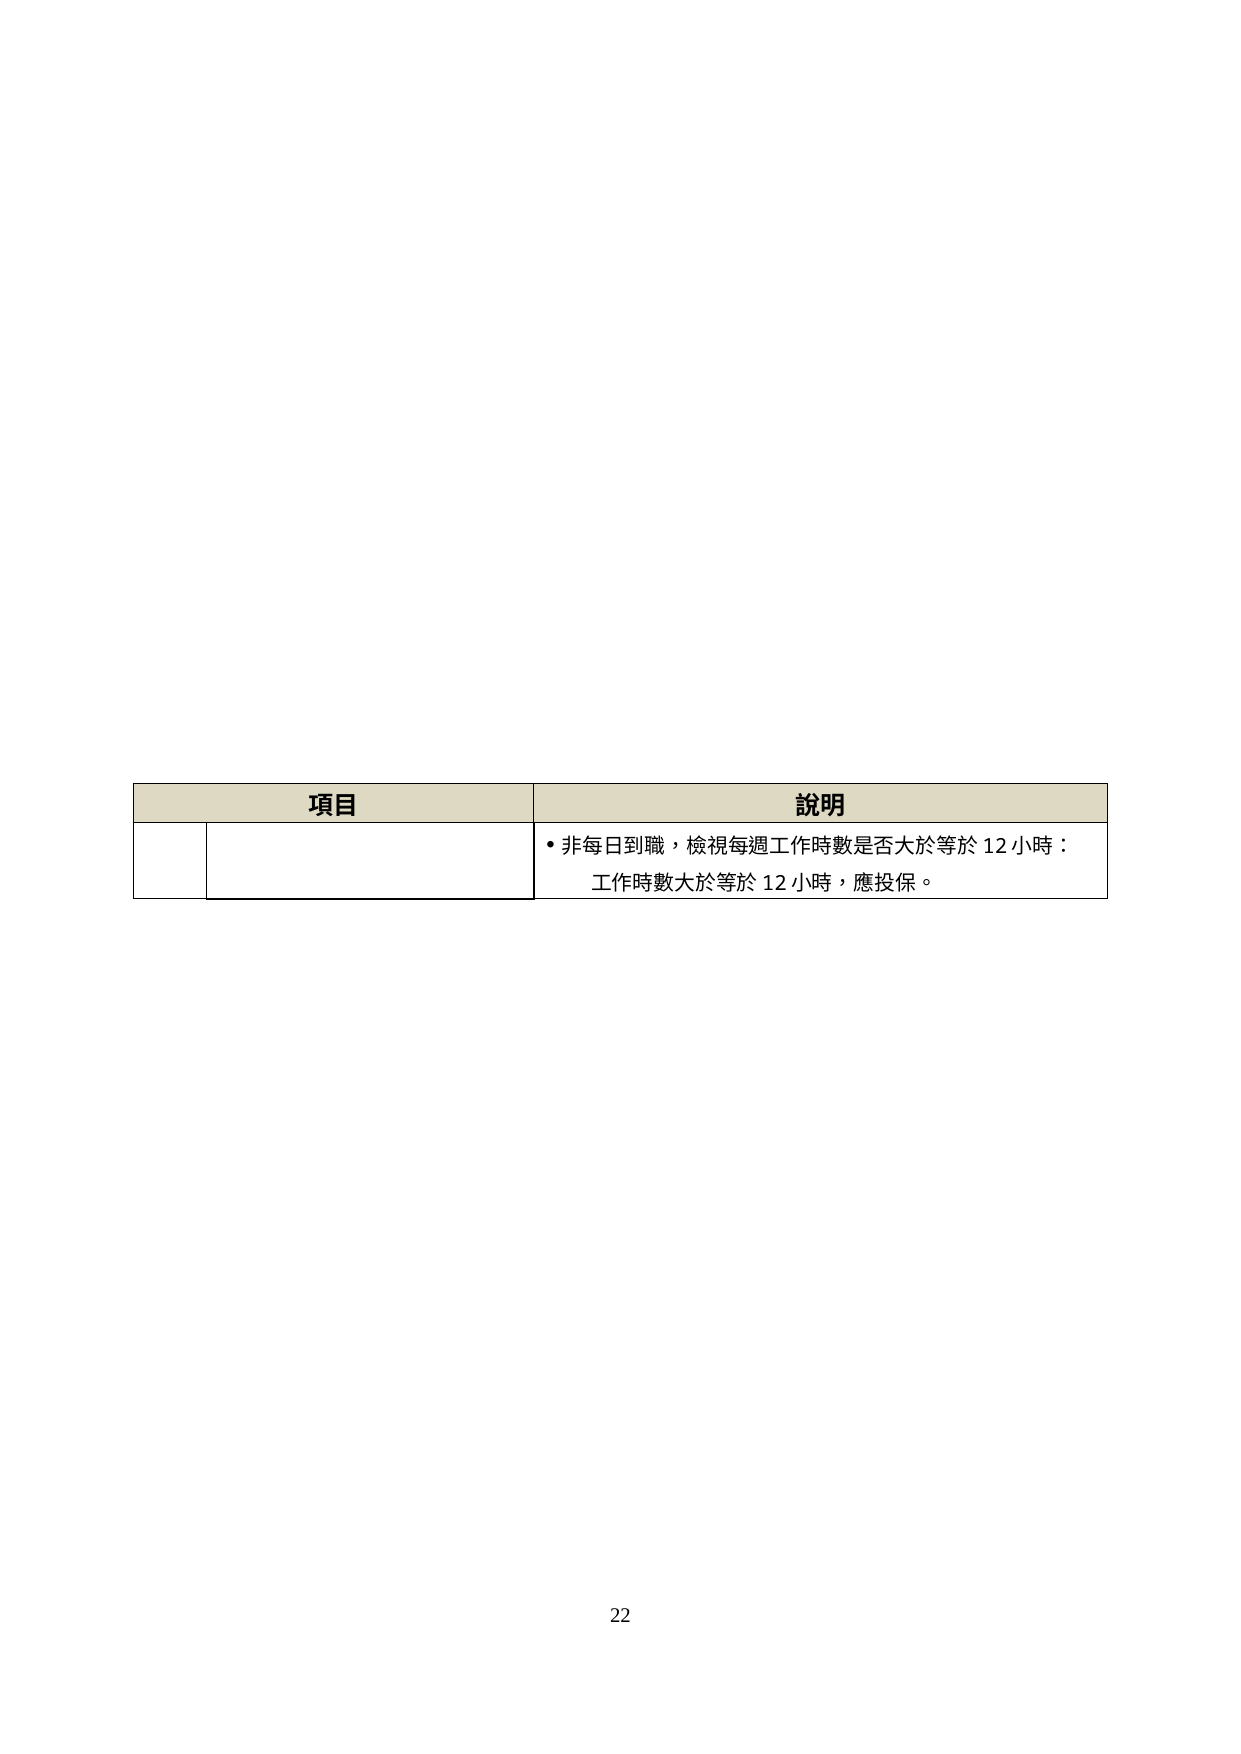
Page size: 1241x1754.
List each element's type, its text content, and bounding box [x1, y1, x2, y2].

table_header 項目 [134, 784, 533, 822]
table_cell 依據全民健康保險法、「全民健康保險投保金額分級表」編列。 每日到職，不論工作時數：應由工作單位(服務學校)投保。 非每日到職，檢視每週工作時數是否大於等於12小時： 工作時數大於等於12小時，應投保。 工作時數未達12小時則不必投保。 外籍學生利用寒暑假從事未逾3個月之短期性工作，且未喪失原有之投保資格，仍由其就讀學校為其投保。 [535, 823, 1107, 898]
table_cell [207, 823, 533, 898]
table_header 說明 [534, 784, 1107, 822]
table_cell [134, 823, 206, 898]
